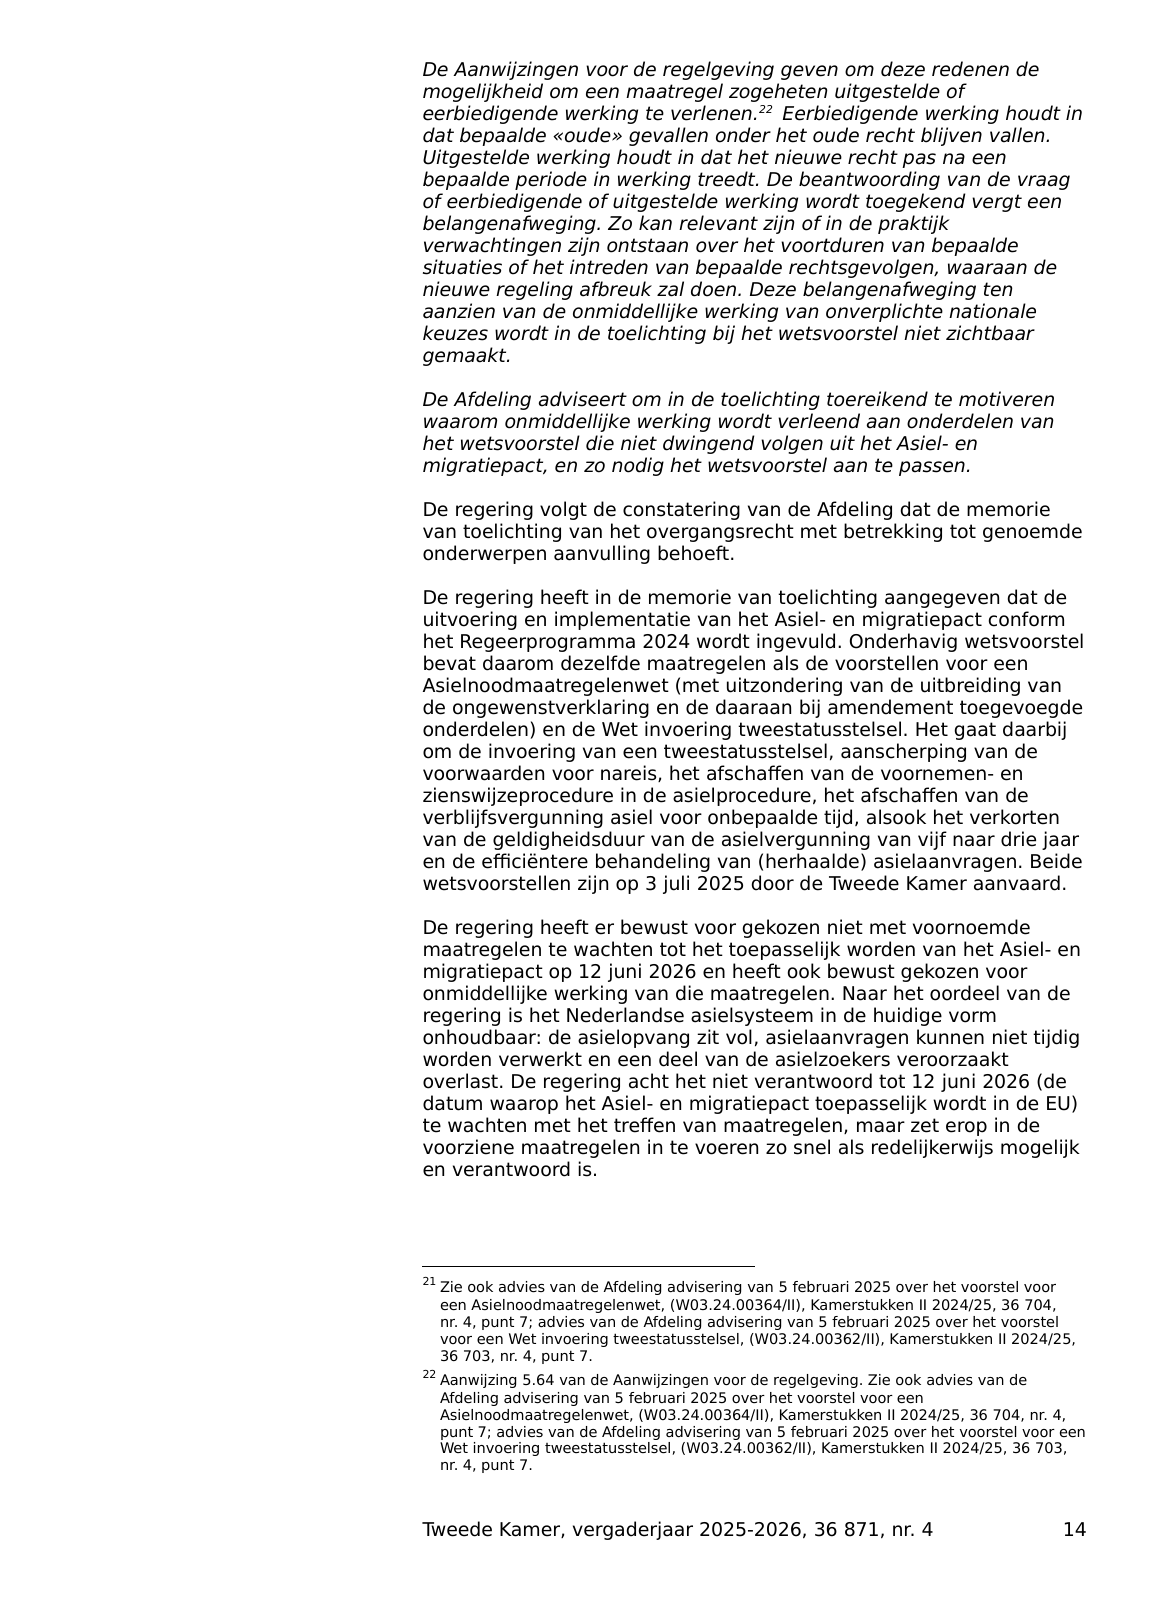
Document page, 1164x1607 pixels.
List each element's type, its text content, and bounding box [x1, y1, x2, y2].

text Aanwijzing 5.64 van de Aanwijzingen voor de regelgeving. Zie ook advies van de Afdeling advisering van 5 februari 2025 over het voorstel voor een Asielnoodmaatregelenwet, (W03.24.00364/II), Kamerstukken II 2024/25, 36 704, nr. 4, punt 7; advies van de Afdeling advisering van 5 februari 2025 over het voorstel voor een Wet invoering tweestatusstelsel, (W03.24.00362/II), Kamerstukken II 2024/25, 36 703, nr. 4, punt 7. [422, 1368, 1087, 1474]
text De regering heeft in de memorie van toelichting aangegeven dat de uitvoering en implementatie van het Asiel- en migratiepact conform het Regeerprogramma 2024 wordt ingevuld. Onderhavig wetsvoorstel bevat daarom dezelfde maatregelen als de voorstellen voor een Asielnoodmaatregelenwet (met uitzondering van de uitbreiding van de ongewenstverklaring en de daaraan bij amendement toegevoegde onderdelen) en de Wet invoering tweestatusstelsel. Het gaat daarbij om de invoering van een tweestatusstelsel, aanscherping van de voorwaarden voor nareis, het afschaffen van de voornemen- en zienswijzeprocedure in de asielprocedure, het afschaffen van de verblijfsvergunning asiel voor onbepaalde tijd, alsook het verkorten van de geldigheidsduur van de asielvergunning van vijf naar drie jaar en de efficiëntere behandeling van (herhaalde) asielaanvragen. Beide wetsvoorstellen zijn op 3 juli 2025 door de Tweede Kamer aanvaard. [422, 587, 1087, 895]
text De Aanwijzingen voor de regelgeving geven om deze redenen de mogelijkheid om een maatregel zogeheten uitgestelde of eerbiedigende werking te verlenen. Eerbiedigende werking houdt in dat bepaalde «oude» gevallen onder het oude recht blijven vallen. Uitgestelde werking houdt in dat het nieuwe recht pas na een bepaalde periode in werking treedt. De beantwoording van de vraag of eerbiedigende of uitgestelde werking wordt toegekend vergt een belangenafweging. Zo kan relevant zijn of in de praktijk verwachtingen zijn ontstaan over het voortduren van bepaalde situaties of het intreden van bepaalde rechtsgevolgen, waaraan de nieuwe regeling afbreuk zal doen. Deze belangenafweging ten aanzien van de onmiddellijke werking van onverplichte nationale keuzes wordt in de toelichting bij het wetsvoorstel niet zichtbaar gemaakt. [422, 59, 1087, 367]
text De regering volgt de constatering van de Afdeling dat de memorie van toelichting van het overgangsrecht met betrekking tot genoemde onderwerpen aanvulling behoeft. [422, 499, 1087, 565]
text De Afdeling adviseert om in de toelichting toereikend te motiveren waarom onmiddellijke werking wordt verleend aan onderdelen van het wetsvoorstel die niet dwingend volgen uit het Asiel- en migratiepact, en zo nodig het wetsvoorstel aan te passen. [422, 389, 1087, 477]
text Zie ook advies van de Afdeling advisering van 5 februari 2025 over het voorstel voor een Asielnoodmaatregelenwet, (W03.24.00364/II), Kamerstukken II 2024/25, 36 704, nr. 4, punt 7; advies van de Afdeling advisering van 5 februari 2025 over het voorstel voor een Wet invoering tweestatusstelsel, (W03.24.00362/II), Kamerstukken II 2024/25, 36 703, nr. 4, punt 7. [422, 1275, 1087, 1365]
text De regering heeft er bewust voor gekozen niet met voornoemde maatregelen te wachten tot het toepasselijk worden van het Asiel- en migratiepact op 12 juni 2026 en heeft ook bewust gekozen voor onmiddellijke werking van die maatregelen. Naar het oordeel van de regering is het Nederlandse asielsysteem in de huidige vorm onhoudbaar: de asielopvang zit vol, asielaanvragen kunnen niet tijdig worden verwerkt en een deel van de asielzoekers veroorzaakt overlast. De regering acht het niet verantwoord tot 12 juni 2026 (de datum waarop het Asiel- en migratiepact toepasselijk wordt in de EU) te wachten met het treffen van maatregelen, maar zet erop in de voorziene maatregelen in te voeren zo snel als redelijkerwijs mogelijk en verantwoord is. [422, 917, 1087, 1181]
